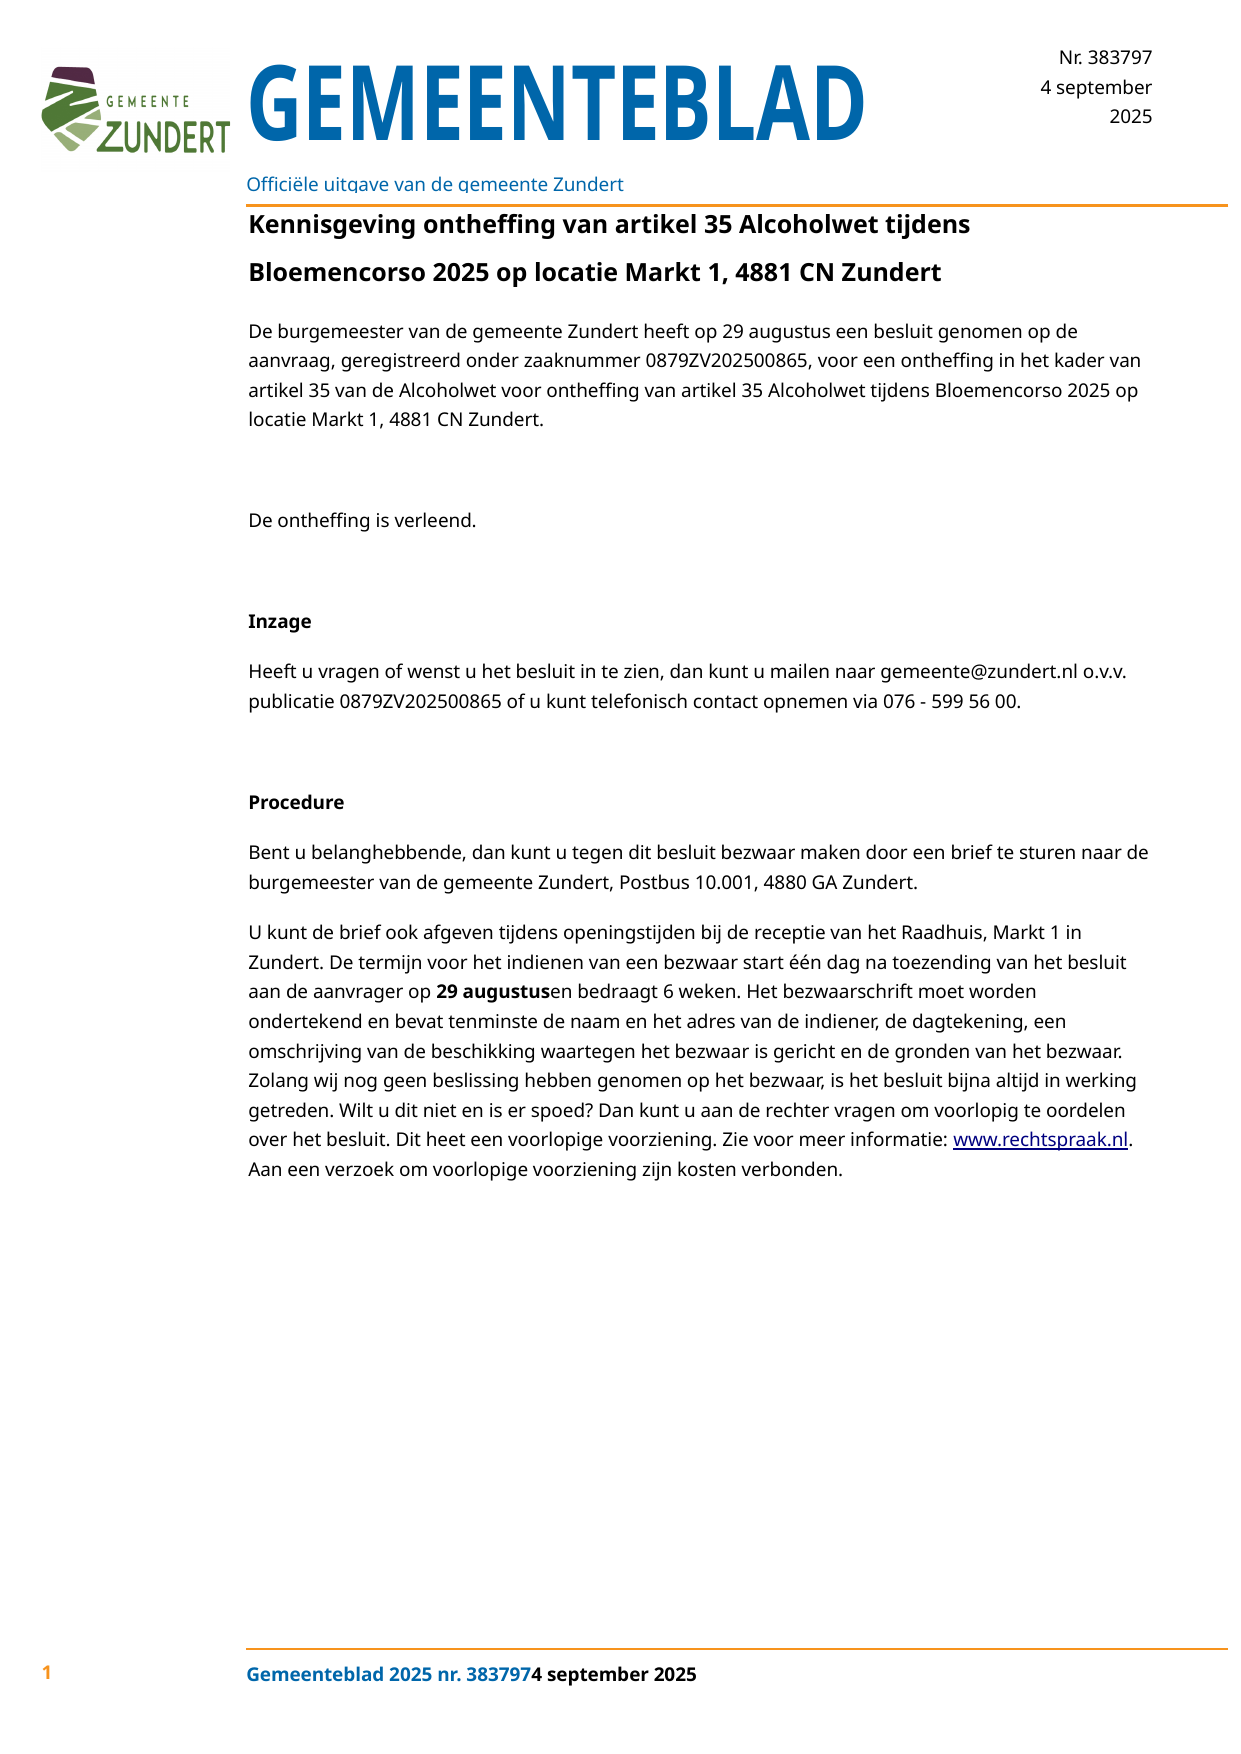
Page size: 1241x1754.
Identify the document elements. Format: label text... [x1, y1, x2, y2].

text Procedure [248, 789, 1152, 815]
text Inzage [248, 608, 1152, 634]
text Heeft u vragen of wenst u het besluit in te zien, dan kunt u mailen naar gemeente@zundert.nl o.v.v. publicatie 0879ZV202500865 of u kunt telefonisch contact opnemen via 076 - 599 56 00. [248, 659, 1152, 714]
text Bent u belanghebbende, dan kunt u tegen dit besluit bezwaar maken door een brief te sturen naar de burgemeester van de gemeente Zundert, Postbus 10.001, 4880 GA Zundert. [248, 839, 1152, 895]
text U kunt de brief ook afgeven tijdens openingstijden bij de receptie van het Raadhuis, Markt 1 in Zundert. De termijn voor het indienen van een bezwaar start één dag na toezending van het besluit aan de aanvrager op 29 augustusen bedraagt 6 weken. Het bezwaarschrift moet worden ondertekend en bevat tenminste de naam en het adres van de indiener, de dagtekening, een omschrijving van de beschikking waartegen het bezwaar is gericht en de gronden van het bezwaar. Zolang wij nog geen beslissing hebben genomen op het bezwaar, is het besluit bijna altijd in werking getreden. Wilt u dit niet en is er spoed? Dan kunt u aan de rechter vragen om voorlopig te oordelen over het besluit. Dit heet een voorlopige voorziening. Zie voor meer informatie: www.rechtspraak.nl. Aan een verzoek om voorlopige voorziening zijn kosten verbonden. [248, 919, 1152, 1182]
picture [41, 47, 231, 172]
text De ontheffing is verleend. [248, 507, 1152, 533]
text De burgemeester van de gemeente Zundert heeft op 29 augustus een besluit genomen op de aanvraag, geregistreerd onder zaaknummer 0879ZV202500865, voor een ontheffing in het kader van artikel 35 van de Alcoholwet voor ontheffing van artikel 35 Alcoholwet tijdens Bloemencorso 2025 op locatie Markt 1, 4881 CN Zundert. [248, 318, 1152, 432]
text Kennisgeving ontheffing van artikel 35 Alcoholwet tijdens Bloemencorso 2025 op locatie Markt 1, 4881 CN Zundert [248, 207, 1152, 288]
